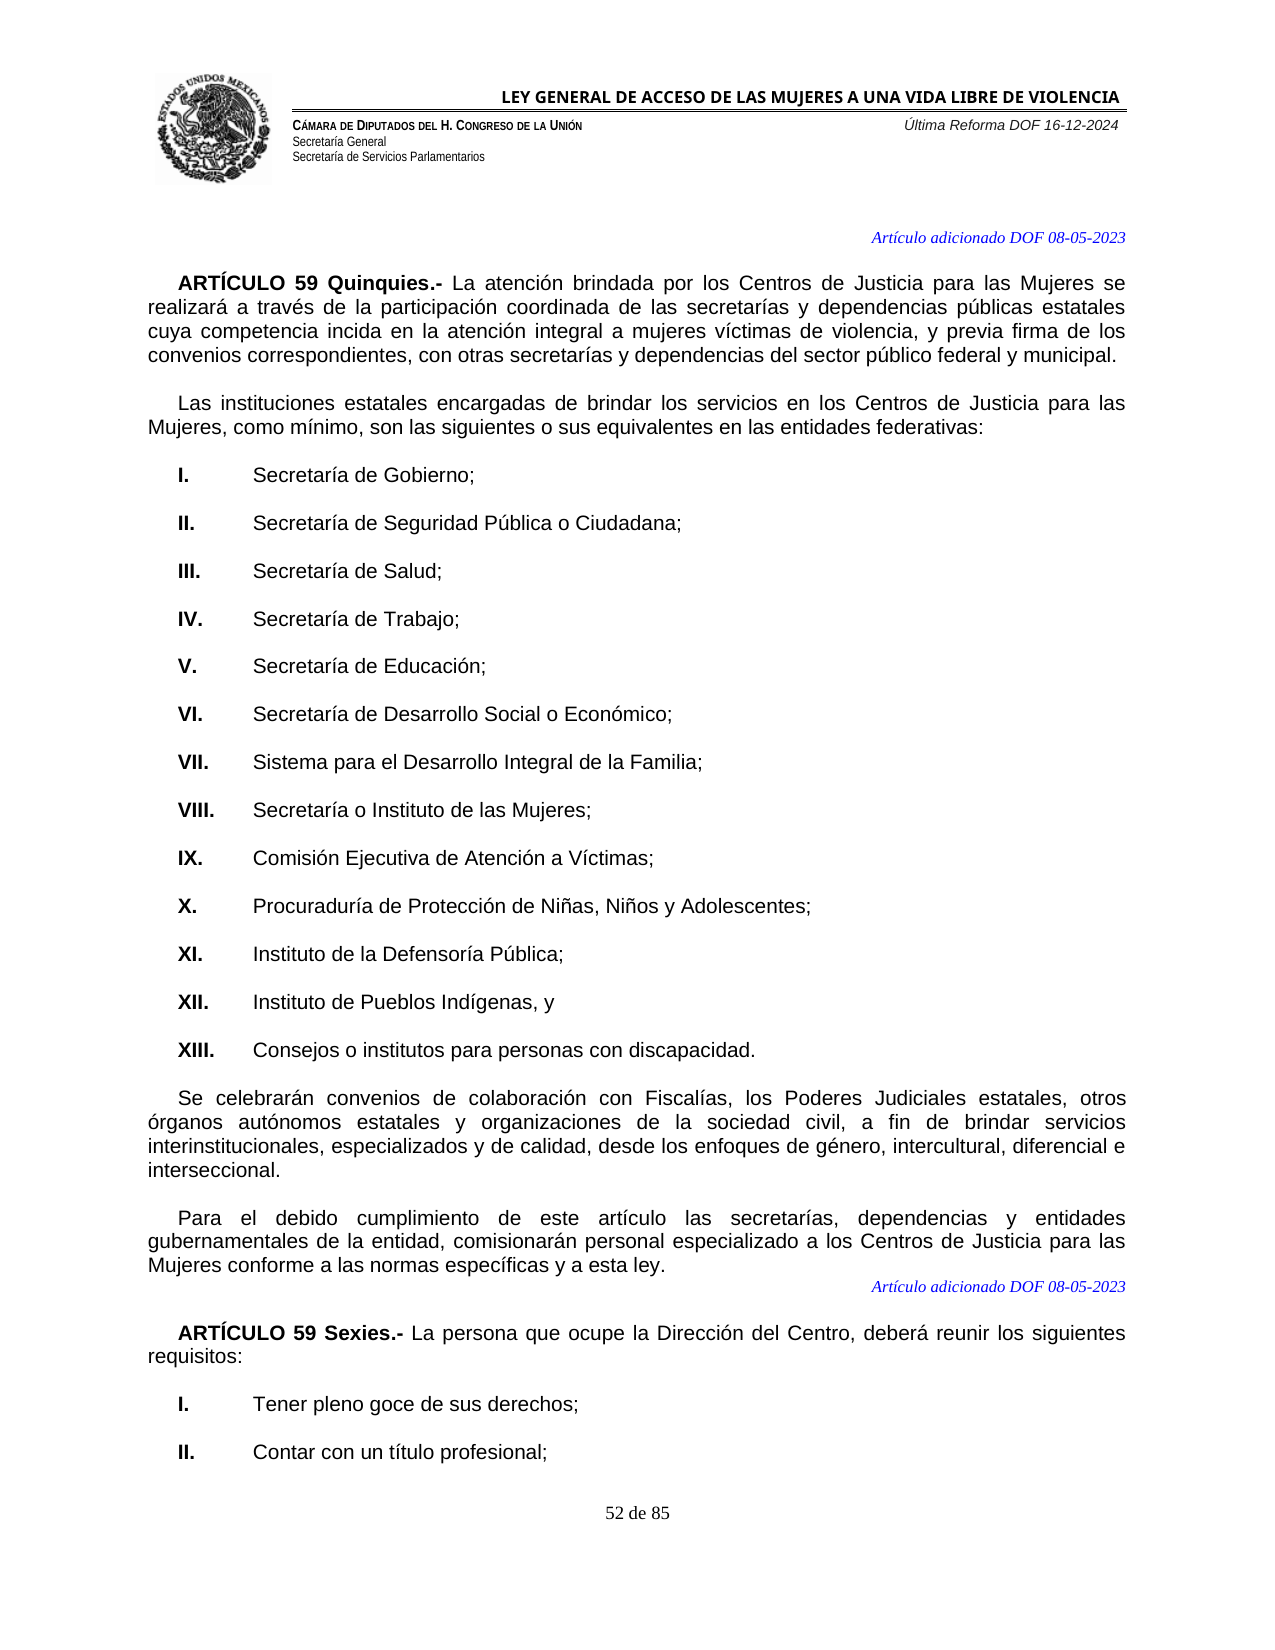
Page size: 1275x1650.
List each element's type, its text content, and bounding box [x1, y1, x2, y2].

text Las instituciones estatales encargadas de brindar los servicios en los Centros de Justicia para las Mujeres, como mínimo, son las siguientes o sus equivalentes en las entidades federativas: [148, 391, 1127, 439]
text IX. Comisión Ejecutiva de Atención a Víctimas; [178, 846, 1127, 870]
text I. Tener pleno goce de sus derechos; [178, 1392, 1127, 1416]
text ARTÍCULO 59 Sexies.- La persona que ocupe la Dirección del Centro, deberá reunir los siguientes requisitos: [148, 1320, 1127, 1368]
text Se celebrarán convenios de colaboración con Fiscalías, los Poderes Judiciales estatales, otros órganos autónomos estatales y organizaciones de la sociedad civil, a fin de brindar servicios interinstitucionales, especializados y de calidad, desde los enfoques de género, intercultural, diferencial e interseccional. [148, 1086, 1127, 1181]
text XI. Instituto de la Defensoría Pública; [178, 942, 1127, 966]
text VIII. Secretaría o Instituto de las Mujeres; [178, 798, 1127, 822]
text IV. Secretaría de Trabajo; [178, 606, 1127, 630]
text II. Secretaría de Seguridad Pública o Ciudadana; [178, 511, 1127, 534]
text V. Secretaría de Educación; [178, 654, 1127, 678]
text Artículo adicionado DOF 08-05-2023 [148, 228, 1127, 247]
text III. Secretaría de Salud; [178, 558, 1127, 582]
text ARTÍCULO 59 Quinquies.- La atención brindada por los Centros de Justicia para las Mujeres se realizará a través de la participación coordinada de las secretarías y dependencias públicas estatales cuya competencia incida en la atención integral a mujeres víctimas de violencia, y previa firma de los convenios correspondientes, con otras secretarías y dependencias del sector público federal y municipal. [148, 271, 1127, 367]
text Artículo adicionado DOF 08-05-2023 [148, 1277, 1127, 1296]
text I. Secretaría de Gobierno; [178, 463, 1127, 487]
text XII. Instituto de Pueblos Indígenas, y [178, 990, 1127, 1014]
text X. Procuraduría de Protección de Niñas, Niños y Adolescentes; [178, 894, 1127, 918]
text VI. Secretaría de Desarrollo Social o Económico; [178, 702, 1127, 726]
text Para el debido cumplimiento de este artículo las secretarías, dependencias y entidades gubernamentales de la entidad, comisionarán personal especializado a los Centros de Justicia para las Mujeres conforme a las normas específicas y a esta ley. [148, 1205, 1127, 1277]
text XIII. Consejos o institutos para personas con discapacidad. [178, 1038, 1127, 1062]
text II. Contar con un título profesional; [178, 1440, 1127, 1464]
text VII. Sistema para el Desarrollo Integral de la Familia; [178, 750, 1127, 774]
